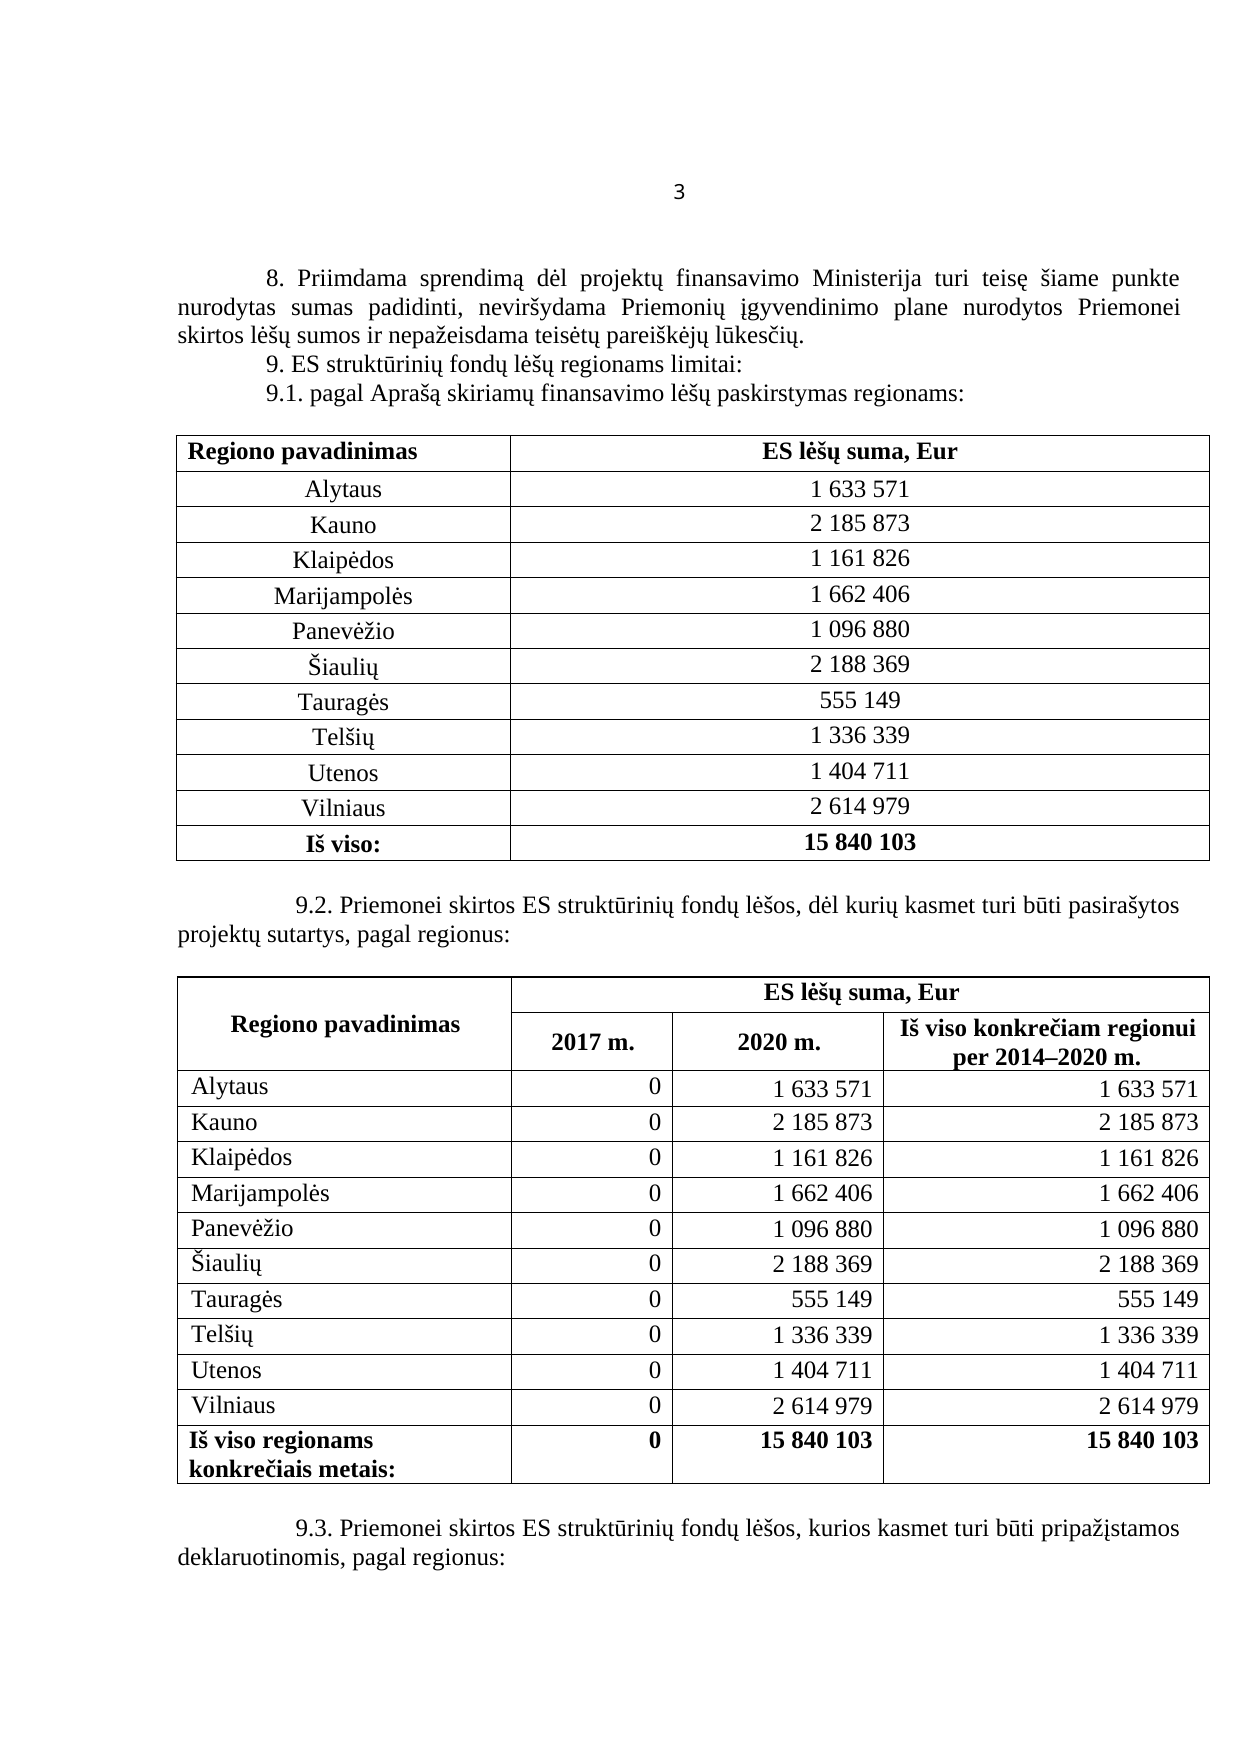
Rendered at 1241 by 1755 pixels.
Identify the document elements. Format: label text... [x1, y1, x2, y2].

table_cell 1 096 880 [511, 614, 1209, 648]
table_cell 1 633 571 [673, 1071, 883, 1106]
text 9.1. pagal Aprašą skiriamų finansavimo lėšų paskirstymas regionams: [177, 378, 1181, 407]
table_cell 2 188 369 [884, 1249, 1209, 1283]
table_cell Klaipėdos [177, 543, 510, 577]
table_cell Panevėžio [177, 614, 510, 648]
table_cell 0 [512, 1178, 672, 1212]
table_cell Alytaus [178, 1071, 511, 1106]
table_cell 1 662 406 [673, 1178, 883, 1212]
table_cell 0 [512, 1142, 672, 1177]
table_cell 2 185 873 [511, 507, 1209, 542]
table_cell 1 662 406 [884, 1178, 1209, 1212]
table_cell Šiaulių [178, 1249, 511, 1283]
table_cell 1 404 711 [511, 755, 1209, 789]
table_cell 1 633 571 [884, 1071, 1209, 1106]
table_cell Iš viso regionams konkrečiais metais: [178, 1426, 511, 1483]
text 9. ES struktūrinių fondų lėšų regionams limitai: [177, 349, 1181, 378]
table_cell 2 188 369 [673, 1249, 883, 1283]
table_cell 1 161 826 [884, 1142, 1209, 1177]
table_header Regiono pavadinimas [178, 978, 511, 1070]
table_cell 1 336 339 [673, 1319, 883, 1354]
table_cell 0 [512, 1071, 672, 1106]
table_cell 0 [512, 1426, 672, 1483]
table_cell 555 149 [511, 684, 1209, 719]
table_cell 0 [512, 1107, 672, 1141]
table_cell 555 149 [884, 1284, 1209, 1318]
table_cell Tauragės [177, 684, 510, 719]
table_cell 0 [512, 1319, 672, 1354]
table_cell 1 161 826 [673, 1142, 883, 1177]
table_cell 1 336 339 [511, 720, 1209, 754]
table_cell Iš viso: [177, 826, 510, 860]
table_cell Telšių [178, 1319, 511, 1354]
table_cell 15 840 103 [511, 826, 1209, 860]
text 9.3. Priemonei skirtos ES struktūrinių fondų lėšos, kurios kasmet turi būti pripažįstamos deklaruotinomis, pagal regionus: [177, 1513, 1181, 1570]
table_cell 2 185 873 [673, 1107, 883, 1141]
table_cell 2 614 979 [884, 1390, 1209, 1424]
table_cell Marijampolės [177, 578, 510, 612]
table_cell Šiaulių [177, 649, 510, 683]
table_cell Marijampolės [178, 1178, 511, 1212]
table_cell Telšių [177, 720, 510, 754]
table_cell 2017 m. [512, 1013, 672, 1070]
text 9.2. Priemonei skirtos ES struktūrinių fondų lėšos, dėl kurių kasmet turi būti pasirašytos projektų sutartys, pagal regionus: [177, 890, 1181, 948]
table_cell 0 [512, 1355, 672, 1389]
table_cell 1 161 826 [511, 543, 1209, 577]
table_cell 0 [512, 1284, 672, 1318]
table_cell 1 096 880 [673, 1213, 883, 1247]
table_cell Utenos [177, 755, 510, 789]
table_cell 1 096 880 [884, 1213, 1209, 1247]
table_cell 2 614 979 [511, 791, 1209, 825]
table_cell 2 188 369 [511, 649, 1209, 683]
table_cell Vilniaus [177, 791, 510, 825]
table_cell 2020 m. [673, 1013, 883, 1070]
table_cell 15 840 103 [673, 1426, 883, 1483]
table_cell Vilniaus [178, 1390, 511, 1424]
table_cell Utenos [178, 1355, 511, 1389]
table_header Regiono pavadinimas [177, 436, 510, 471]
table_cell 0 [512, 1390, 672, 1424]
table_cell 1 404 711 [673, 1355, 883, 1389]
table_cell 0 [512, 1249, 672, 1283]
table_cell 2 614 979 [673, 1390, 883, 1424]
table_cell 1 662 406 [511, 578, 1209, 612]
table_header ES lėšų suma, Eur [511, 436, 1209, 471]
table_cell Panevėžio [178, 1213, 511, 1247]
table_cell 0 [512, 1213, 672, 1247]
table_cell 15 840 103 [884, 1426, 1209, 1483]
table_cell 1 336 339 [884, 1319, 1209, 1354]
table_cell Kauno [178, 1107, 511, 1141]
table_header ES lėšų suma, Eur [512, 978, 1209, 1012]
table_cell Kauno [177, 507, 510, 542]
table_cell Klaipėdos [178, 1142, 511, 1177]
table_cell 1 633 571 [511, 472, 1209, 506]
table_cell Tauragės [178, 1284, 511, 1318]
table_cell 2 185 873 [884, 1107, 1209, 1141]
table_cell 1 404 711 [884, 1355, 1209, 1389]
text 8. Priimdama sprendimą dėl projektų finansavimo Ministerija turi teisę šiame punkte nurodytas sumas padidinti, neviršydama Priemonių įgyvendinimo plane nurodytos Priemonei skirtos lėšų sumos ir nepažeisdama teisėtų pareiškėjų lūkesčių. [177, 263, 1181, 349]
table_cell Alytaus [177, 472, 510, 506]
table_cell 555 149 [673, 1284, 883, 1318]
table_cell Iš viso konkrečiam regionui per 2014–2020 m. [884, 1013, 1209, 1070]
